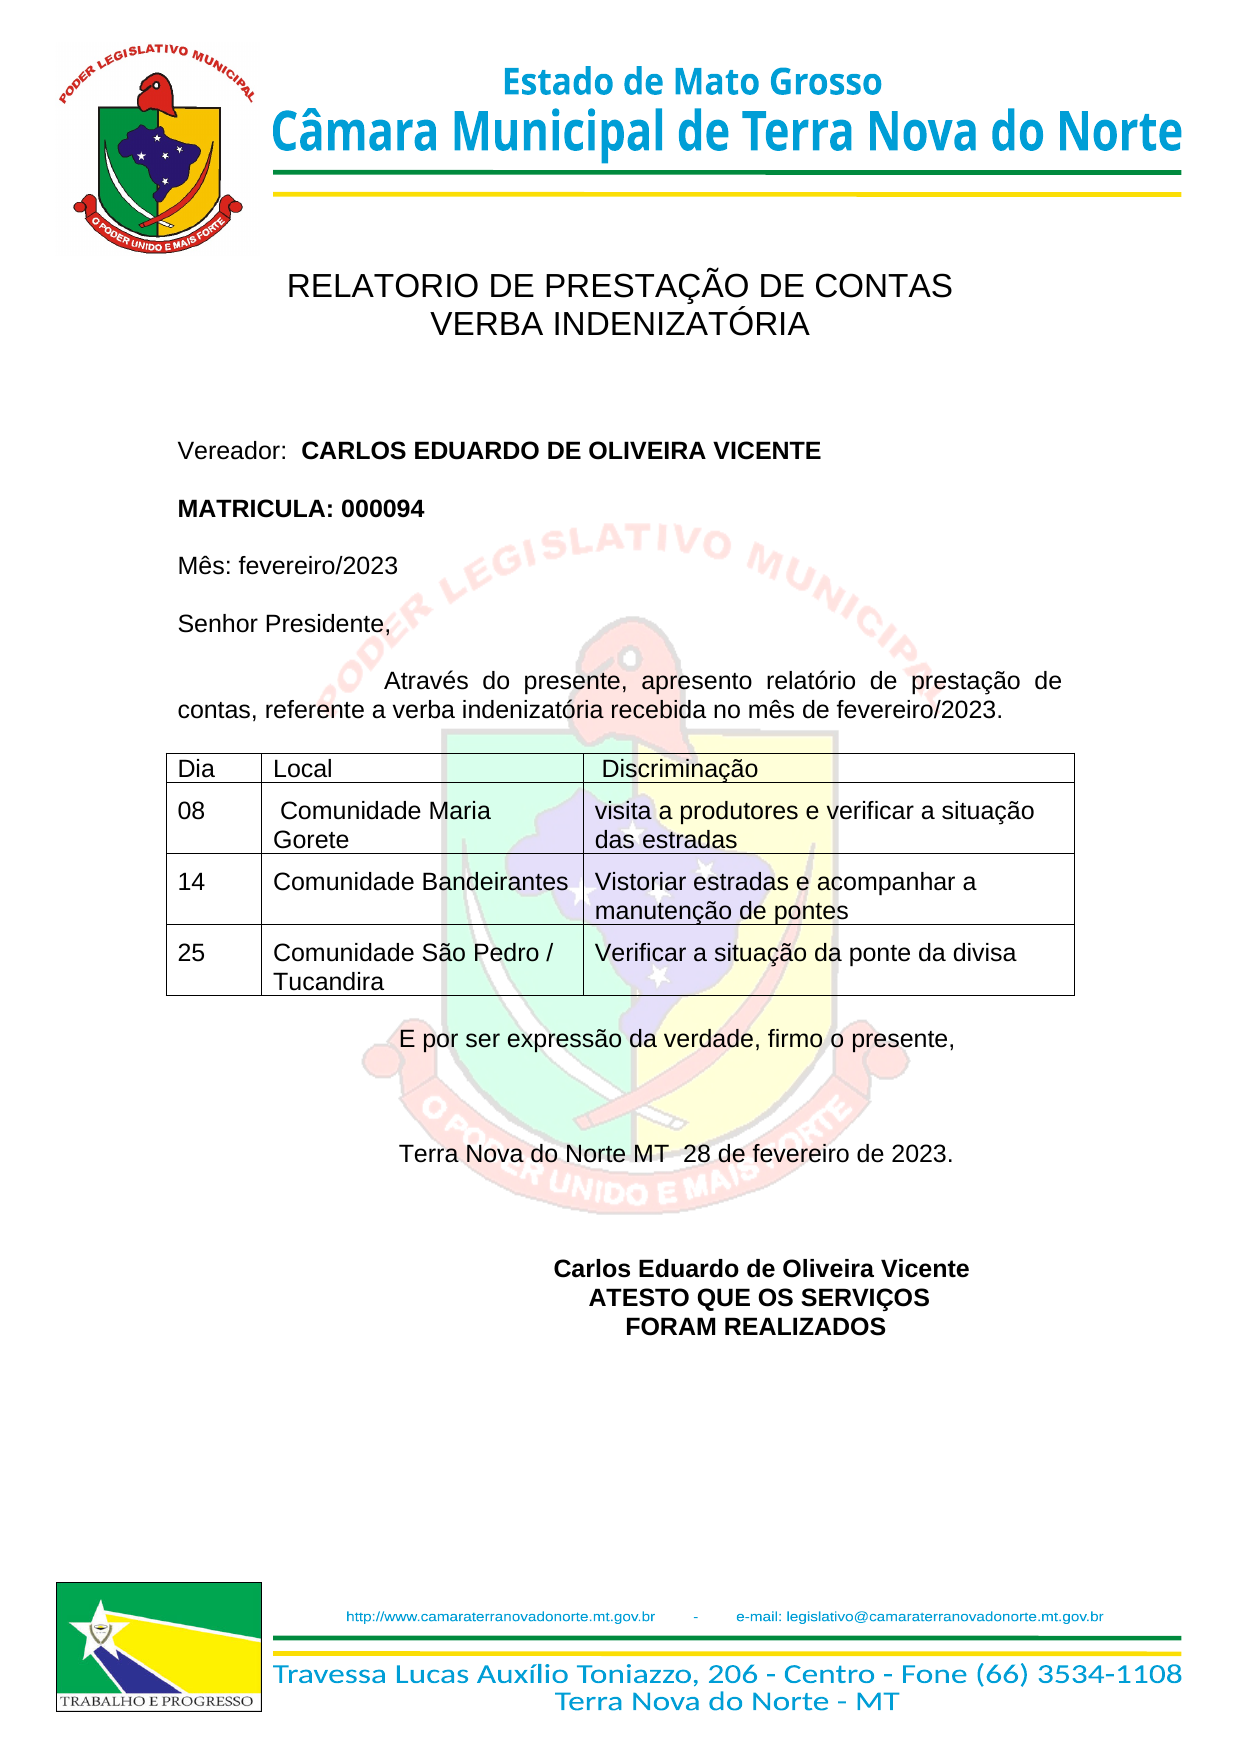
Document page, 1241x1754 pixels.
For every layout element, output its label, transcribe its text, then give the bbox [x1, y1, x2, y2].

picture [860, 1611, 868, 1623]
table_cell Comunidade São Pedro / Tucandira [262, 925, 303, 995]
text FORAM REALIZADOS [236, 1312, 1122, 1341]
text Senhor Presidente, [177, 609, 303, 637]
text Terra Nova do Norte MT 28 de fevereiro de 2023. [177, 1139, 303, 1168]
text Mês: fevereiro/2023 [966, 551, 1063, 580]
text Carlos Eduardo de Oliveira Vicente [177, 1254, 1063, 1283]
text Mês: fevereiro/2023 [177, 551, 303, 580]
text MATRICULA: 000094 [177, 494, 1063, 522]
text E por ser expressão da verdade, firmo o presente, [966, 1024, 1063, 1053]
text VERBA INDENIZATÓRIA [177, 304, 1063, 343]
text ATESTO QUE OS SERVIÇOS [236, 1283, 1122, 1312]
picture [55, 42, 260, 256]
text RELATORIO DE PRESTAÇÃO DE CONTAS [177, 266, 1063, 304]
table_cell Vistoriar estradas e acompanhar a manutenção de pontes [966, 854, 1074, 924]
table_header Discriminação [966, 754, 1074, 782]
table_cell Comunidade Maria Gorete [262, 783, 303, 853]
text Senhor Presidente, [966, 609, 1063, 637]
table_cell Verificar a situação da ponte da divisa [966, 925, 1074, 995]
table_header Local [262, 754, 303, 782]
table_cell 25 [167, 925, 261, 995]
table_cell Comunidade Bandeirantes [262, 854, 303, 924]
table_cell visita a produtores e verificar a situação das estradas [966, 783, 1074, 853]
text Através do presente, apresento relatório de prestação de contas, referente a verba indenizatória recebida no mês de fevereiro/2023. [177, 666, 303, 724]
table_header Dia [167, 754, 261, 782]
table_cell 08 [167, 783, 261, 853]
text Através do presente, apresento relatório de prestação de contas, referente a verba indenizatória recebida no mês de fevereiro/2023. [966, 666, 1063, 724]
table_cell 14 [167, 854, 261, 924]
picture [57, 1583, 261, 1711]
text E por ser expressão da verdade, firmo o presente, [177, 1024, 303, 1053]
text Terra Nova do Norte MT 28 de fevereiro de 2023. [966, 1139, 1063, 1168]
text Vereador: CARLOS EDUARDO DE OLIVEIRA VICENTE [177, 436, 1063, 465]
